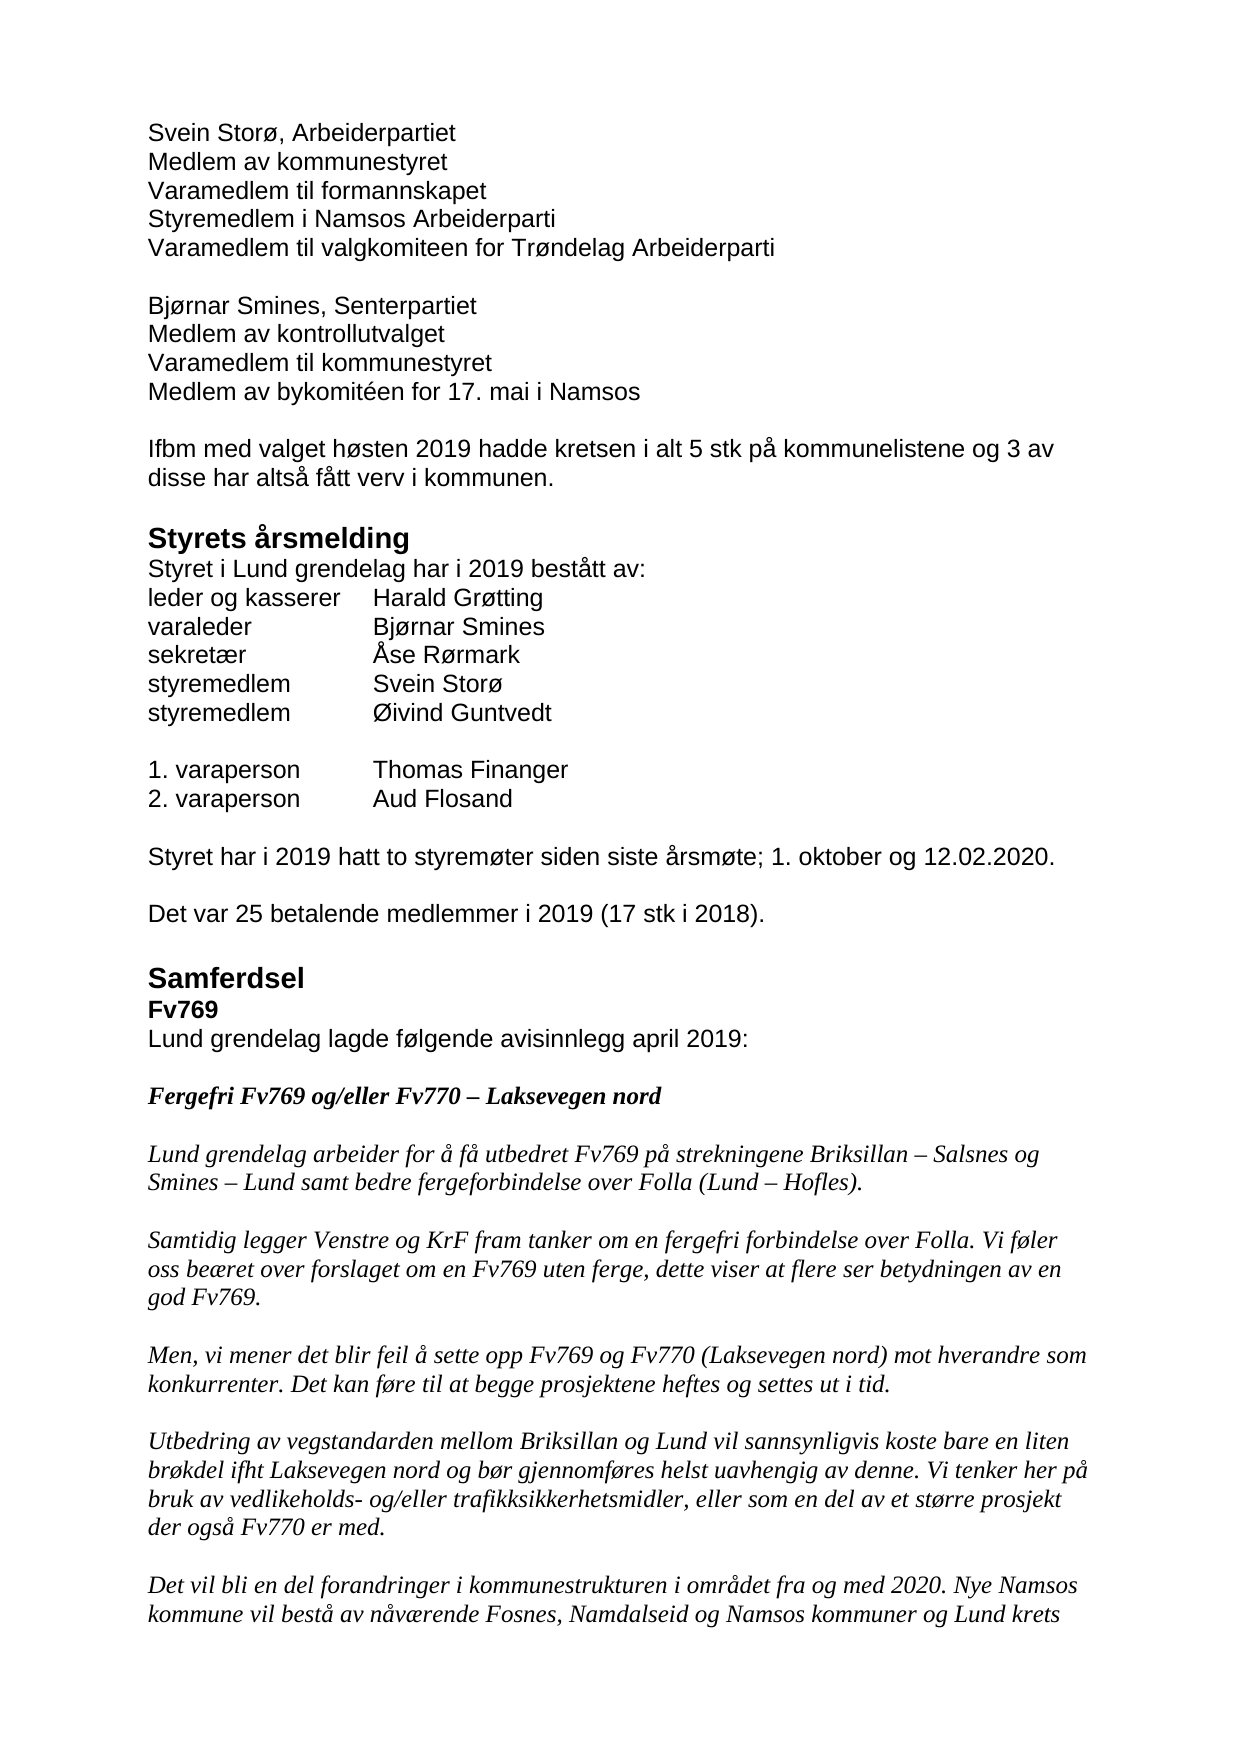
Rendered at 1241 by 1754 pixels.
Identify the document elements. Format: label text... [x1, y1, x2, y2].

text 2. varaperson Aud Flosand [148, 784, 1093, 813]
text Varamedlem til kommunestyret [148, 348, 1093, 377]
text sekretær Åse Rørmark [148, 640, 1093, 669]
text Fv769 [148, 995, 1093, 1024]
text leder og kasserer Harald Grøtting [148, 583, 1093, 612]
text Det var 25 betalende medlemmer i 2019 (17 stk i 2018). [148, 899, 1093, 928]
text Men, vi mener det blir feil å sette opp Fv769 og Fv770 (Laksevegen nord) mot hverandre som konkurrenter. Det kan føre til at begge prosjektene heftes og settes ut i tid. [148, 1340, 1093, 1397]
text Styremedlem i Namsos Arbeiderparti [148, 204, 1093, 233]
text Bjørnar Smines, Senterpartiet [148, 291, 1093, 319]
text Medlem av kommunestyret [148, 147, 1093, 176]
text Medlem av bykomitéen for 17. mai i Namsos [148, 377, 1093, 406]
text Samtidig legger Venstre og KrF fram tanker om en fergefri forbindelse over Folla. Vi føler oss beæret over forslaget om en Fv769 uten ferge, dette viser at flere ser betydningen av en god Fv769. [148, 1225, 1093, 1311]
text Styrets årsmelding [148, 521, 1093, 554]
text Svein Storø, Arbeiderpartiet [148, 118, 1093, 147]
text 1. varaperson Thomas Finanger [148, 755, 1093, 784]
text Lund grendelag arbeider for å få utbedret Fv769 på strekningene Briksillan – Salsnes og Smines – Lund samt bedre fergeforbindelse over Folla (Lund – Hofles). [148, 1139, 1093, 1196]
text styremedlem Øivind Guntvedt [148, 698, 1093, 727]
text Varamedlem til formannskapet [148, 176, 1093, 204]
text Styret i Lund grendelag har i 2019 bestått av: [148, 554, 1093, 583]
text Varamedlem til valgkomiteen for Trøndelag Arbeiderparti [148, 233, 1093, 262]
text Styret har i 2019 hatt to styremøter siden siste årsmøte; 1. oktober og 12.02.2020. [148, 842, 1093, 870]
text varaleder Bjørnar Smines [148, 612, 1093, 640]
text Medlem av kontrollutvalget [148, 319, 1093, 348]
text Samferdsel [148, 961, 1093, 995]
text Ifbm med valget høsten 2019 hadde kretsen i alt 5 stk på kommunelistene og 3 av disse har altså fått verv i kommunen. [148, 434, 1093, 492]
text Det vil bli en del forandringer i kommunestrukturen i området fra og med 2020. Nye Namsos kommune vil bestå av nåværende Fosnes, Namdalseid og Namsos kommuner og Lund krets [148, 1570, 1093, 1627]
text styremedlem Svein Storø [148, 669, 1093, 698]
text Fergefri Fv769 og/eller Fv770 – Laksevegen nord [148, 1081, 1093, 1110]
text Utbedring av vegstandarden mellom Briksillan og Lund vil sannsynligvis koste bare en liten brøkdel ifht Laksevegen nord og bør gjennomføres helst uavhengig av denne. Vi tenker her på bruk av vedlikeholds- og/eller trafikksikkerhetsmidler, eller som en del av et større prosjekt der også Fv770 er med. [148, 1426, 1093, 1541]
text Lund grendelag lagde følgende avisinnlegg april 2019: [148, 1024, 1093, 1052]
